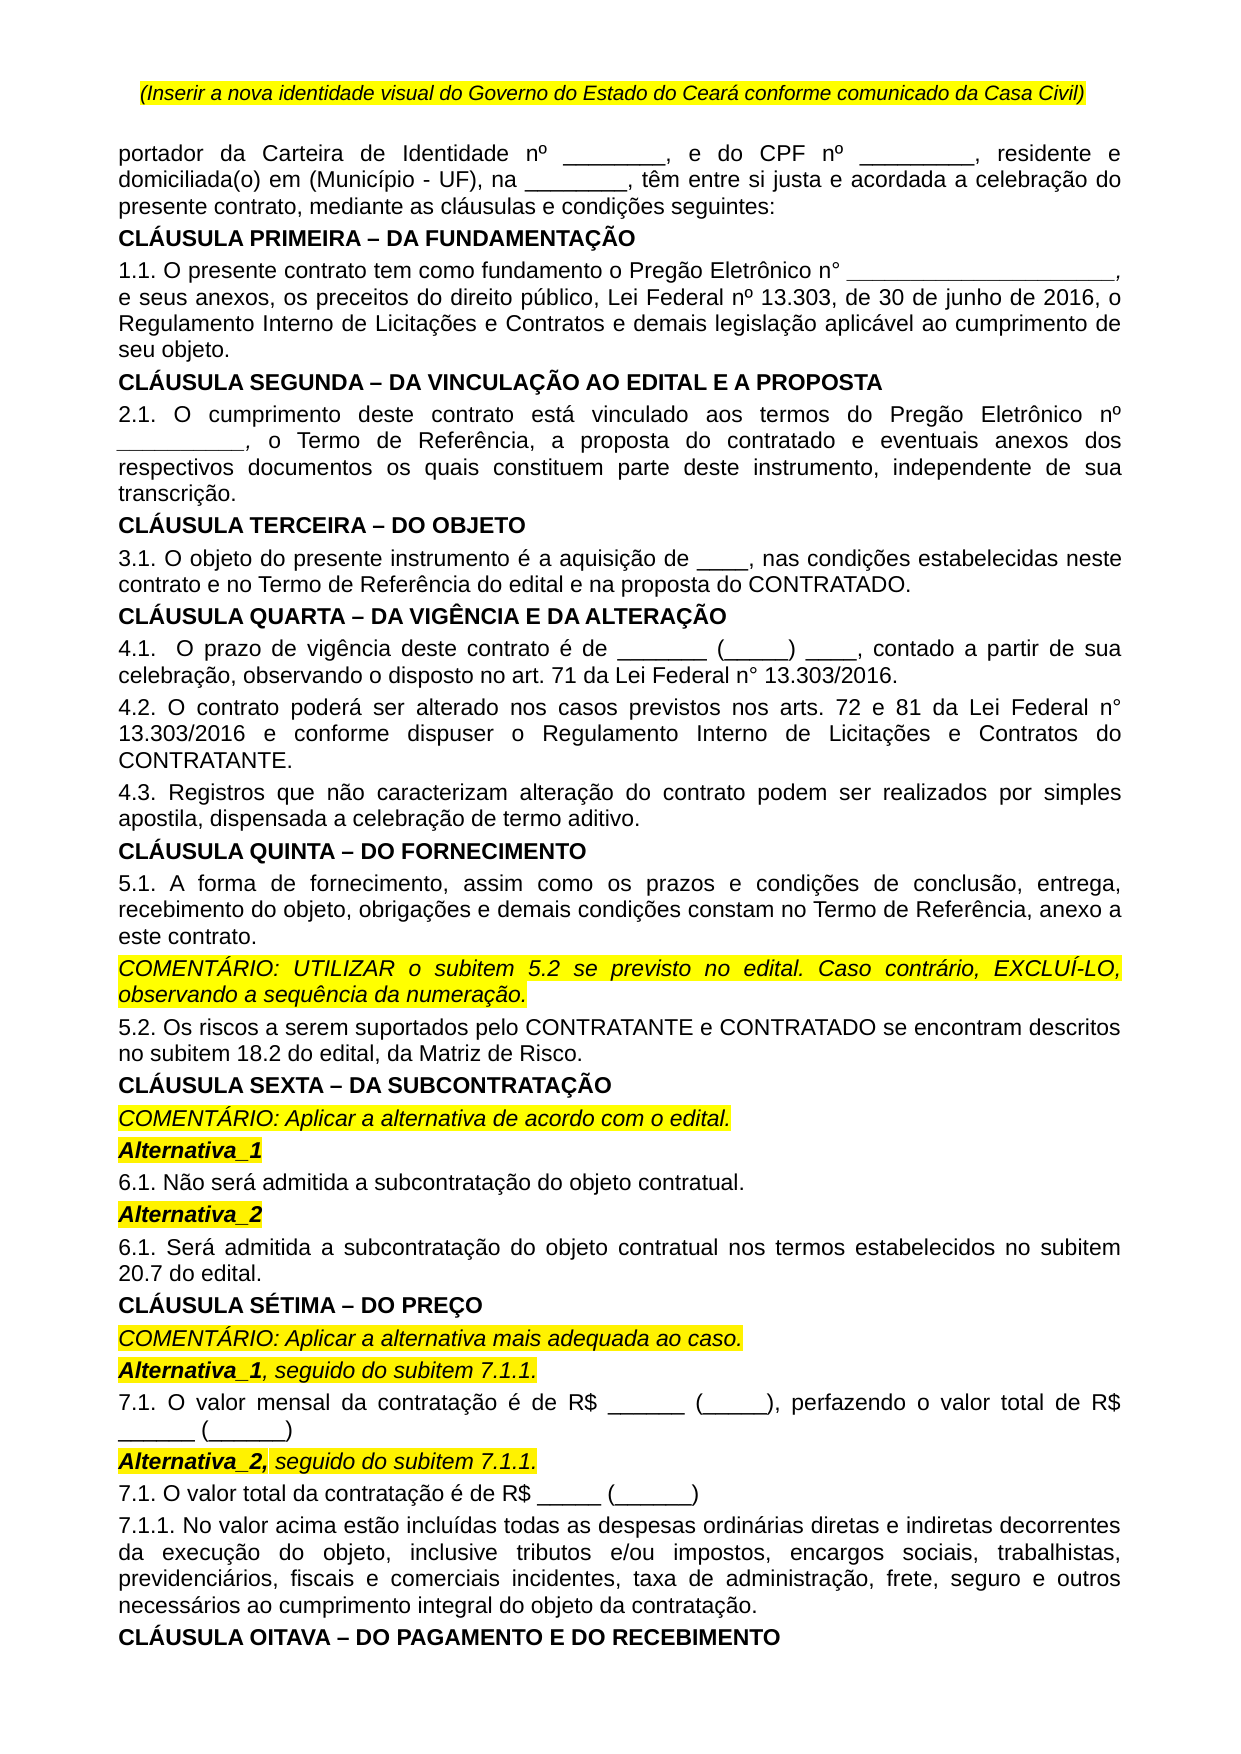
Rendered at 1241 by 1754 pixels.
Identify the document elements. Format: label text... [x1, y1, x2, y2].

text COMENTÁRIO: Aplicar a alternativa de acordo com o edital. [118, 1104, 1122, 1131]
text portador da Carteira de Identidade nº ________, e do CPF nº _________, residente e domiciliada(o) em (Município - UF), na ________, têm entre si justa e acordada a celebração do presente contrato, mediante as cláusulas e condições seguintes: [118, 140, 1122, 219]
text 4.2. O contrato poderá ser alterado nos casos previstos nos arts. 72 e 81 da Lei Federal n° 13.303/2016 e conforme dispuser o Regulamento Interno de Licitações e Contratos do CONTRATANTE. [118, 694, 1122, 773]
text CLÁUSULA SEXTA – DA SUBCONTRATAÇÃO [118, 1072, 1122, 1099]
text 6.1. Será admitida a subcontratação do objeto contratual nos termos estabelecidos no subitem 20.7 do edital. [118, 1234, 1122, 1286]
text Alternativa_1 [118, 1137, 1122, 1163]
text CLÁUSULA PRIMEIRA – DA FUNDAMENTAÇÃO [118, 225, 1122, 251]
text 7.1. O valor total da contratação é de R$ _____ (______) [118, 1480, 1122, 1507]
text CLÁUSULA TERCEIRA – DO OBJETO [118, 512, 1122, 538]
text 7.1. O valor mensal da contratação é de R$ ______ (_____), perfazendo o valor total de R$ ______ (______) [118, 1389, 1122, 1442]
text CLÁUSULA QUINTA – DO FORNECIMENTO [118, 838, 1122, 864]
text CLÁUSULA QUARTA – DA VIGÊNCIA E DA ALTERAÇÃO [118, 603, 1122, 629]
text 5.1. A forma de fornecimento, assim como os prazos e condições de conclusão, entrega, recebimento do objeto, obrigações e demais condições constam no Termo de Referência, anexo a este contrato. [118, 870, 1122, 949]
text 7.1.1. No valor acima estão incluídas todas as despesas ordinárias diretas e indiretas decorrentes da execução do objeto, inclusive tributos e/ou impostos, encargos sociais, trabalhistas, previdenciários, fiscais e comerciais incidentes, taxa de administração, frete, seguro e outros necessários ao cumprimento integral do objeto da contratação. [118, 1512, 1122, 1618]
text Alternativa_1, seguido do subitem 7.1.1. [118, 1357, 1122, 1383]
text CLÁUSULA SÉTIMA – DO PREÇO [118, 1292, 1122, 1319]
text 4.3. Registros que não caracterizam alteração do contrato podem ser realizados por simples apostila, dispensada a celebração de termo aditivo. [118, 779, 1122, 832]
text Alternativa_2, seguido do subitem 7.1.1. [118, 1448, 1122, 1474]
text 4.1. O prazo de vigência deste contrato é de _______ (_____) ____, contado a partir de sua celebração, observando o disposto no art. 71 da Lei Federal n° 13.303/2016. [118, 635, 1122, 688]
text COMENTÁRIO: Aplicar a alternativa mais adequada ao caso. [118, 1325, 1122, 1351]
text 1.1. O presente contrato tem como fundamento o Pregão Eletrônico n° _____________________, e seus anexos, os preceitos do direito público, Lei Federal nº 13.303, de 30 de junho de 2016, o Regulamento Interno de Licitações e Contratos e demais legislação aplicável ao cumprimento de seu objeto. [118, 257, 1122, 363]
text CLÁUSULA OITAVA – DO PAGAMENTO E DO RECEBIMENTO [118, 1624, 1122, 1650]
text COMENTÁRIO: UTILIZAR o subitem 5.2 se previsto no edital. Caso contrário, EXCLUÍ-LO, observando a sequência da numeração. [118, 955, 1122, 1008]
text CLÁUSULA SEGUNDA – DA VINCULAÇÃO AO EDITAL E A PROPOSTA [118, 368, 1122, 395]
text 3.1. O objeto do presente instrumento é a aquisição de ____, nas condições estabelecidas neste contrato e no Termo de Referência do edital e na proposta do CONTRATADO. [118, 544, 1122, 597]
text Alternativa_2 [118, 1201, 1122, 1228]
text 5.2. Os riscos a serem suportados pelo CONTRATANTE e CONTRATADO se encontram descritos no subitem 18.2 do edital, da Matriz de Risco. [118, 1014, 1122, 1066]
text 2.1. O cumprimento deste contrato está vinculado aos termos do Pregão Eletrônico nº __________, o Termo de Referência, a proposta do contratado e eventuais anexos dos respectivos documentos os quais constituem parte deste instrumento, independente de sua transcrição. [118, 401, 1122, 506]
text 6.1. Não será admitida a subcontratação do objeto contratual. [118, 1169, 1122, 1196]
